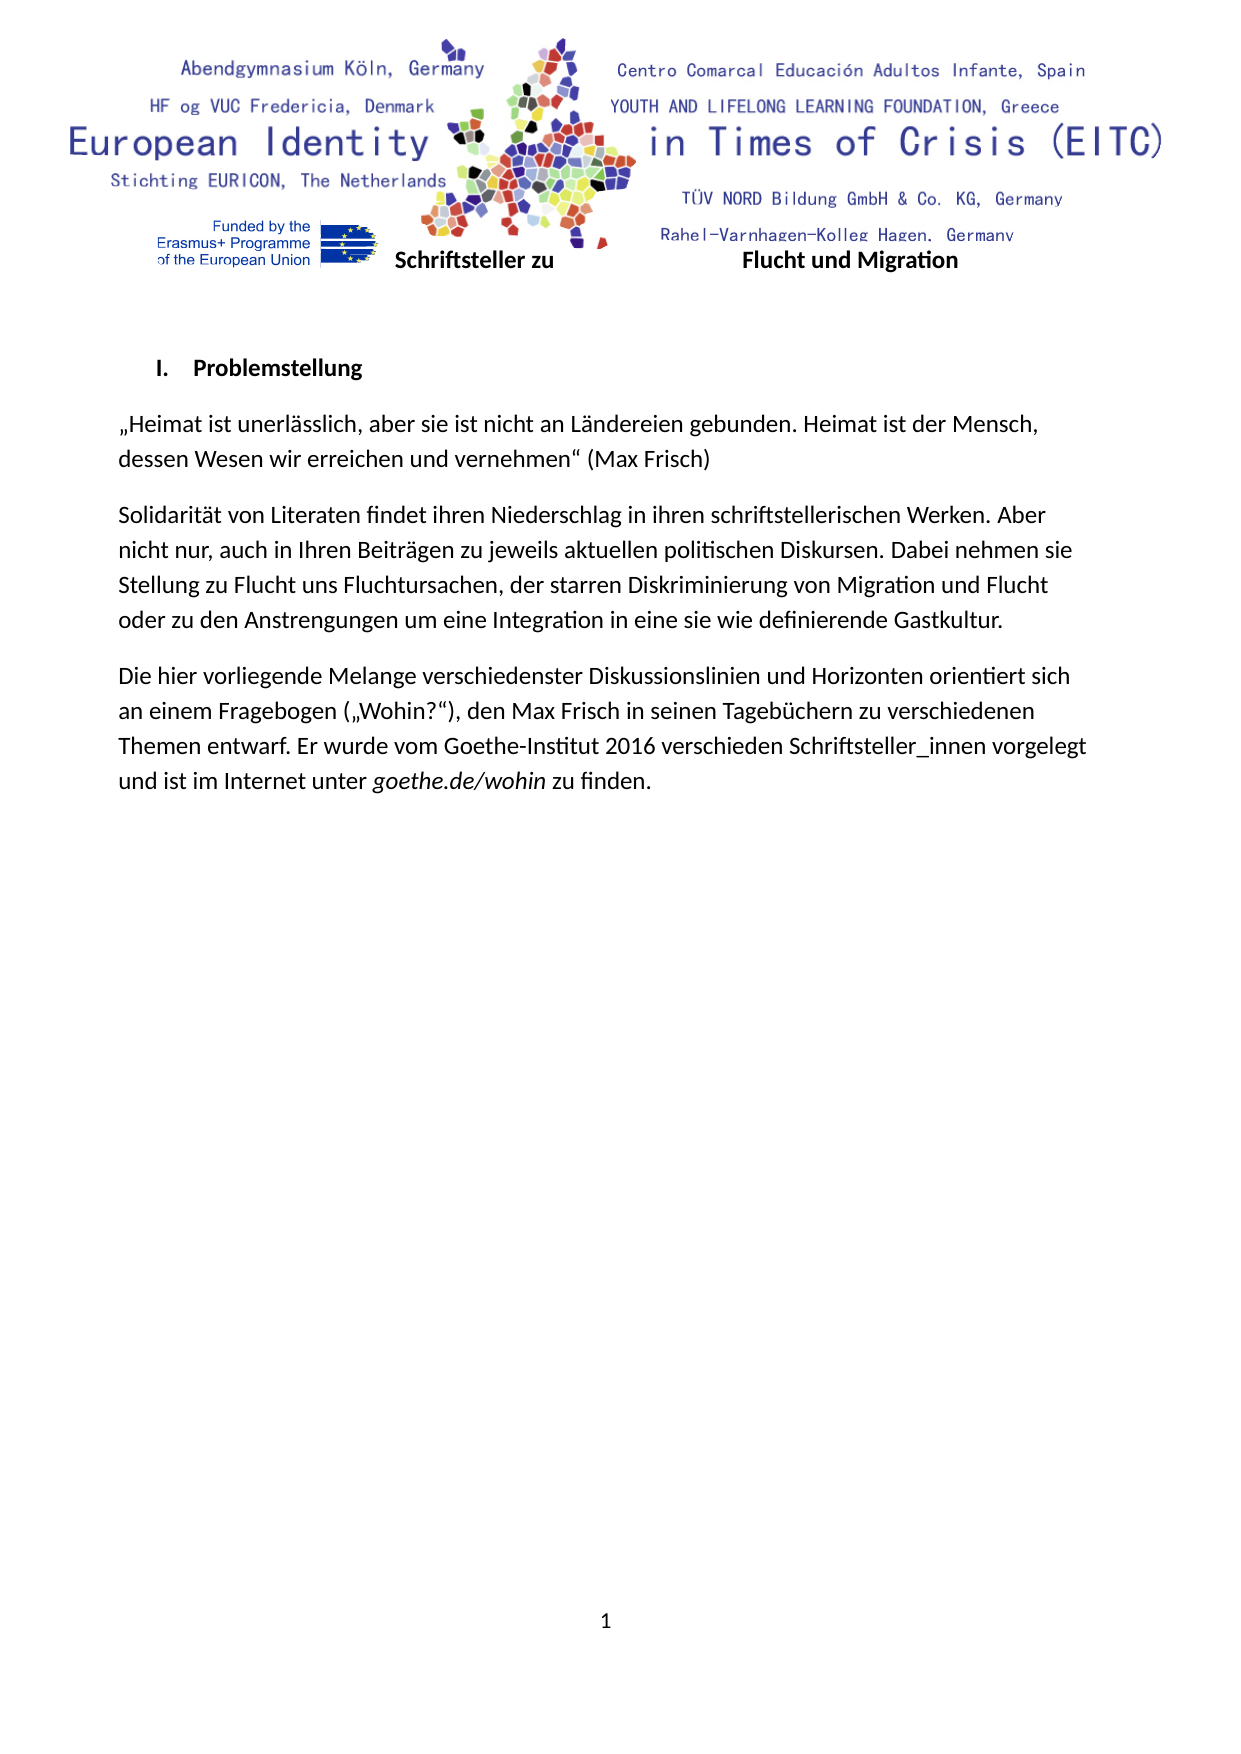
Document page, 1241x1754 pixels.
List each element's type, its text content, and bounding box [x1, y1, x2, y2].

text Die hier vorliegende Melange verschiedenster Diskussionslinien und Horizonten orientiert sich an einem Fragebogen („Wohin?“), den Max Frisch in seinen Tagebüchern zu verschiedenen Themen entwarf. Er wurde vom Goethe-Institut 2016 verschieden Schriftsteller_innen vorgelegt und ist im Internet unter goethe.de/wohin zu finden. [118, 660, 1092, 796]
text Schriftsteller zu Flucht und Migration [118, 159, 1092, 274]
list Problemstellung [156, 353, 1092, 383]
text „Heimat ist unerlässlich, aber sie ist nicht an Ländereien gebunden. Heimat ist der Mensch, dessen Wesen wir erreichen und vernehmen“ (Max Frisch) [118, 408, 1092, 474]
text Solidarität von Literaten findet ihren Niederschlag in ihren schriftstellerischen Werken. Aber nicht nur, auch in Ihren Beiträgen zu jeweils aktuellen politischen Diskursen. Dabei nehmen sie Stellung zu Flucht uns Fluchtursachen, der starren Diskriminierung von Migration und Flucht oder zu den Anstrengungen um eine Integration in eine sie wie definierende Gastkultur. [118, 499, 1092, 635]
text [118, 156, 479, 170]
